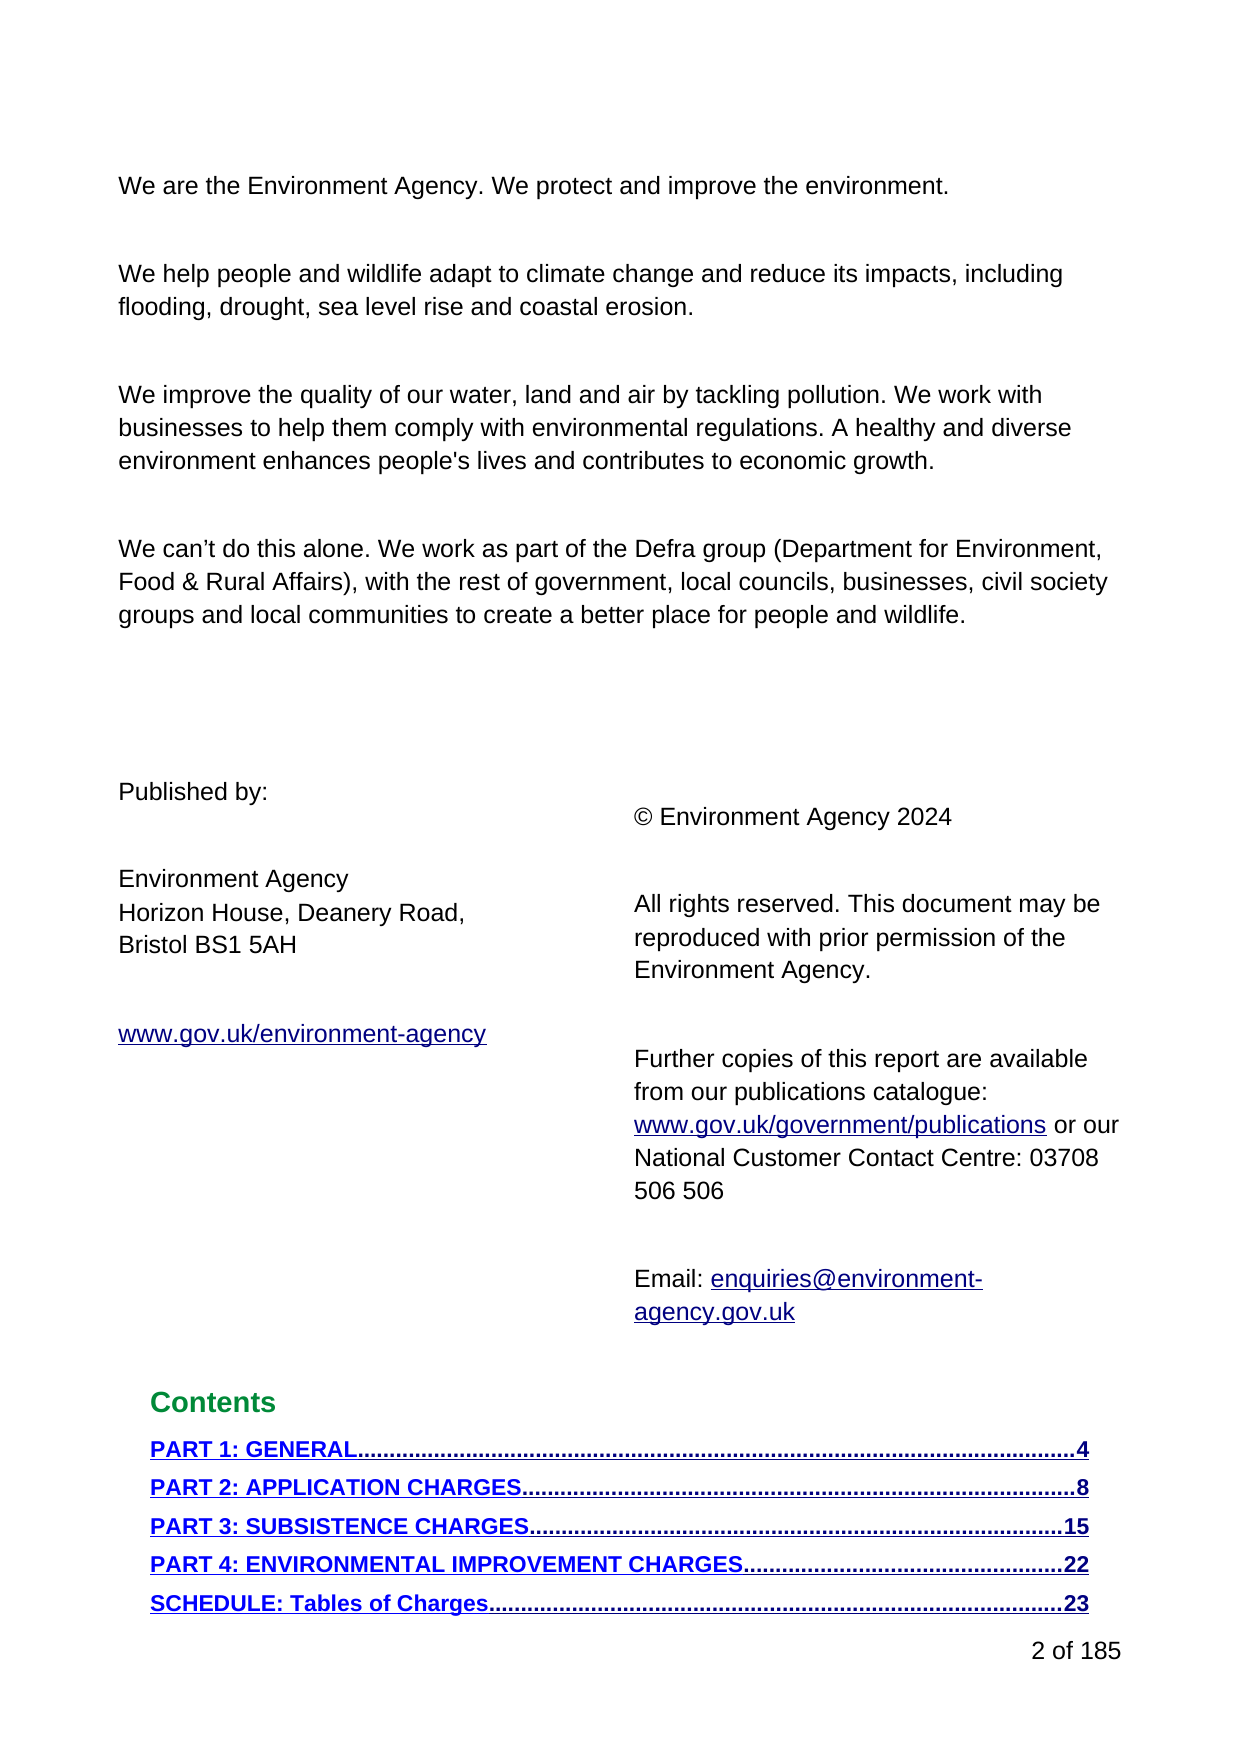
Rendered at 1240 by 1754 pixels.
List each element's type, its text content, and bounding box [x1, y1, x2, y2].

text All rights reserved. This document may be reproduced with prior permission of the Environment Agency. [634, 889, 1121, 984]
text We help people and wildlife adapt to climate change and reduce its impacts, including flooding, drought, sea level rise and coastal erosion. [118, 259, 1121, 321]
text Email: enquiries@environment-agency.gov.uk [634, 1264, 1121, 1325]
text Environment Agency Horizon House, Deanery Road, Bristol BS1 5AH [118, 864, 605, 959]
text © Environment Agency 2024 [634, 801, 1121, 830]
text PART 3: SUBSISTENCE CHARGES 15 [150, 1513, 1089, 1536]
text PART 2: APPLICATION CHARGES 8 [150, 1474, 1089, 1497]
text We improve the quality of our water, land and air by tackling pollution. We work with businesses to help them comply with environmental regulations. A healthy and diverse environment enhances people's lives and contributes to economic growth. [118, 380, 1121, 475]
text We can’t do this alone. We work as part of the Defra group (Department for Environment, Food & Rural Affairs), with the rest of government, local councils, businesses, civil society groups and local communities to create a better place for people and wildlife. [118, 534, 1121, 629]
text PART 1: GENERAL 4 [150, 1436, 1089, 1459]
text We are the Environment Agency. We protect and improve the environment. [118, 171, 1121, 200]
text PART 4: ENVIRONMENTAL IMPROVEMENT CHARGES 22 [150, 1551, 1089, 1574]
text Further copies of this report are available from our publications catalogue: www.gov.uk/government/publications or our National Customer Contact Centre: 03708 506 506 [634, 1043, 1121, 1204]
text Published by: [118, 776, 605, 805]
text Contents [150, 1385, 1089, 1418]
text SCHEDULE: Tables of Charges 23 [150, 1590, 1089, 1613]
text www.gov.uk/environment-agency [118, 1018, 605, 1047]
